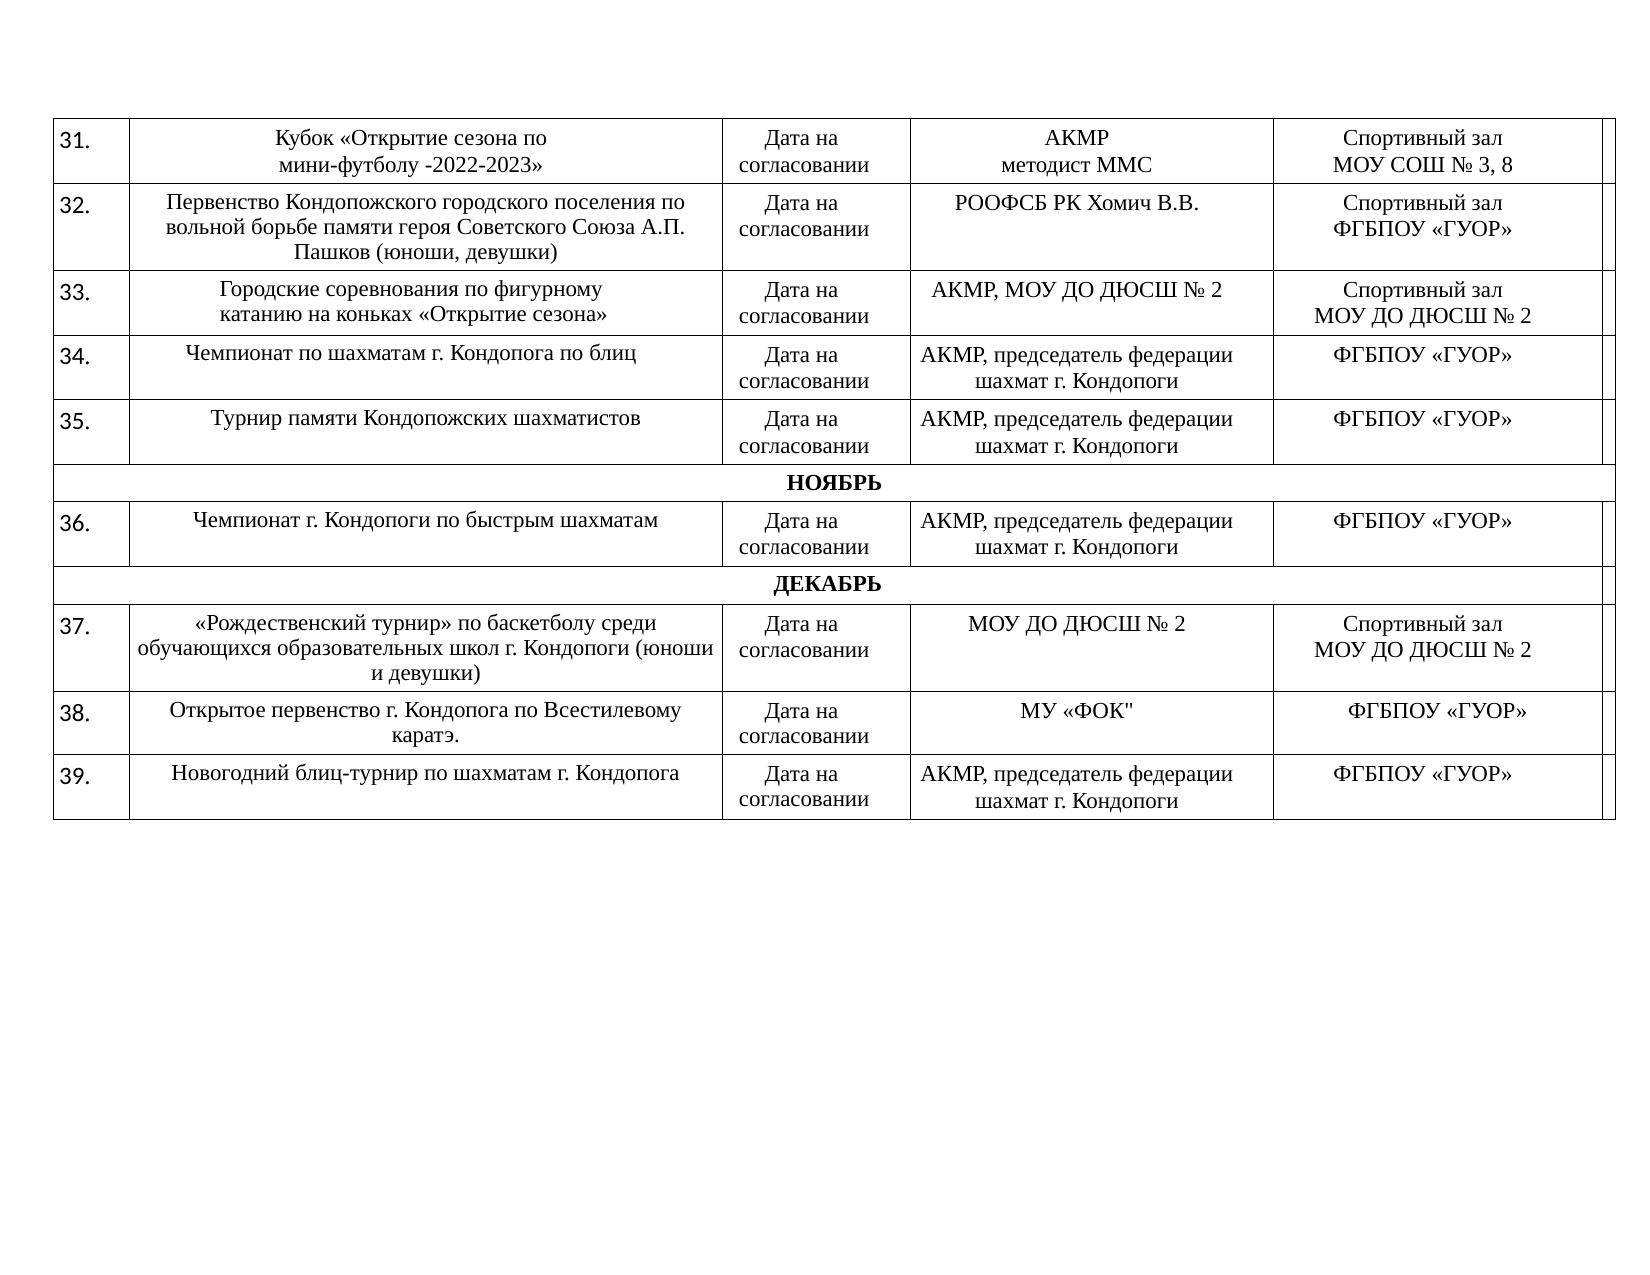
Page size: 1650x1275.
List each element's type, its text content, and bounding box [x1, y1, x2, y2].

table_cell РООФСБ РК Хомич В.В. [911, 184, 1273, 270]
table_cell Городские соревнования по фигурному катанию на коньках «Открытие сезона» [130, 271, 722, 334]
table_cell Дата на согласовании [723, 400, 910, 464]
table_cell ФГБПОУ «ГУОР» [1274, 336, 1602, 399]
table_cell Дата на согласовании [723, 502, 910, 566]
table_cell Турнир памяти Кондопожских шахматистов [130, 400, 722, 464]
table_cell Дата на согласовании [723, 271, 910, 334]
table_cell ФГБПОУ «ГУОР» [1274, 400, 1602, 464]
table_cell МУ «ФОК" [911, 692, 1273, 754]
table_cell [1603, 567, 1615, 604]
table_cell 35. [54, 400, 129, 464]
table_cell Новогодний блиц-турнир по шахматам г. Кондопога [130, 755, 722, 819]
table_cell ФГБПОУ «ГУОР» [1274, 502, 1602, 566]
table_cell НОЯБРЬ [54, 465, 1615, 501]
table_cell «Рождественский турнир» по баскетболу среди обучающихся образовательных школ г. Кондопоги (юноши и девушки) [130, 605, 722, 691]
table_cell Открытое первенство г. Кондопога по Всестилевому каратэ. [130, 692, 722, 754]
table_cell 33. [54, 271, 129, 334]
table_cell [1603, 605, 1615, 691]
table_cell ДЕКАБРЬ [54, 567, 1602, 604]
table_cell [1603, 400, 1615, 464]
table_cell Спортивный зал МОУ ДО ДЮСШ № 2 [1274, 605, 1602, 691]
table_cell АКМР, МОУ ДО ДЮСШ № 2 [911, 271, 1273, 334]
table_cell АКМР методист ММС [911, 119, 1273, 183]
table_cell [1603, 755, 1615, 819]
table_cell АКМР, председатель федерации шахмат г. Кондопоги [911, 400, 1273, 464]
table_cell ФГБПОУ «ГУОР» [1274, 755, 1602, 819]
table_cell [1603, 184, 1615, 270]
table_cell Спортивный зал ФГБПОУ «ГУОР» [1274, 184, 1602, 270]
table_cell Первенство Кондопожского городского поселения по вольной борьбе памяти героя Советского Союза А.П. Пашков (юноши, девушки) [130, 184, 722, 270]
table_cell Спортивный зал МОУ ДО ДЮСШ № 2 [1274, 271, 1602, 334]
table_cell 31. [54, 119, 129, 183]
table_cell Дата на согласовании [723, 336, 910, 399]
table_cell АКМР, председатель федерации шахмат г. Кондопоги [911, 336, 1273, 399]
table_cell АКМР, председатель федерации шахмат г. Кондопоги [911, 755, 1273, 819]
table_cell [1603, 336, 1615, 399]
table_cell Дата на согласовании [723, 755, 910, 819]
table_cell Чемпионат по шахматам г. Кондопога по блиц [130, 336, 722, 399]
table_cell Чемпионат г. Кондопоги по быстрым шахматам [130, 502, 722, 566]
table_cell [1603, 502, 1615, 566]
table_cell АКМР, председатель федерации шахмат г. Кондопоги [911, 502, 1273, 566]
table_cell Дата на согласовании [723, 692, 910, 754]
table_cell [1603, 692, 1615, 754]
table_cell [1603, 119, 1615, 183]
table_cell Кубок «Открытие сезона по мини-футболу -2022-2023» [130, 119, 722, 183]
table_cell ФГБПОУ «ГУОР» [1274, 692, 1602, 754]
table_cell 37. [54, 605, 129, 691]
table_cell 39. [54, 755, 129, 819]
table_cell Спортивный зал МОУ СОШ № 3, 8 [1274, 119, 1602, 183]
table_cell 38. [54, 692, 129, 754]
table_cell МОУ ДО ДЮСШ № 2 [911, 605, 1273, 691]
table_cell Дата на согласовании [723, 605, 910, 691]
table_cell 34. [54, 336, 129, 399]
table_cell Дата на согласовании [723, 119, 910, 183]
table_cell 36. [54, 502, 129, 566]
table_cell [1603, 271, 1615, 334]
table_cell 32. [54, 184, 129, 270]
table_cell Дата на согласовании [723, 184, 910, 270]
